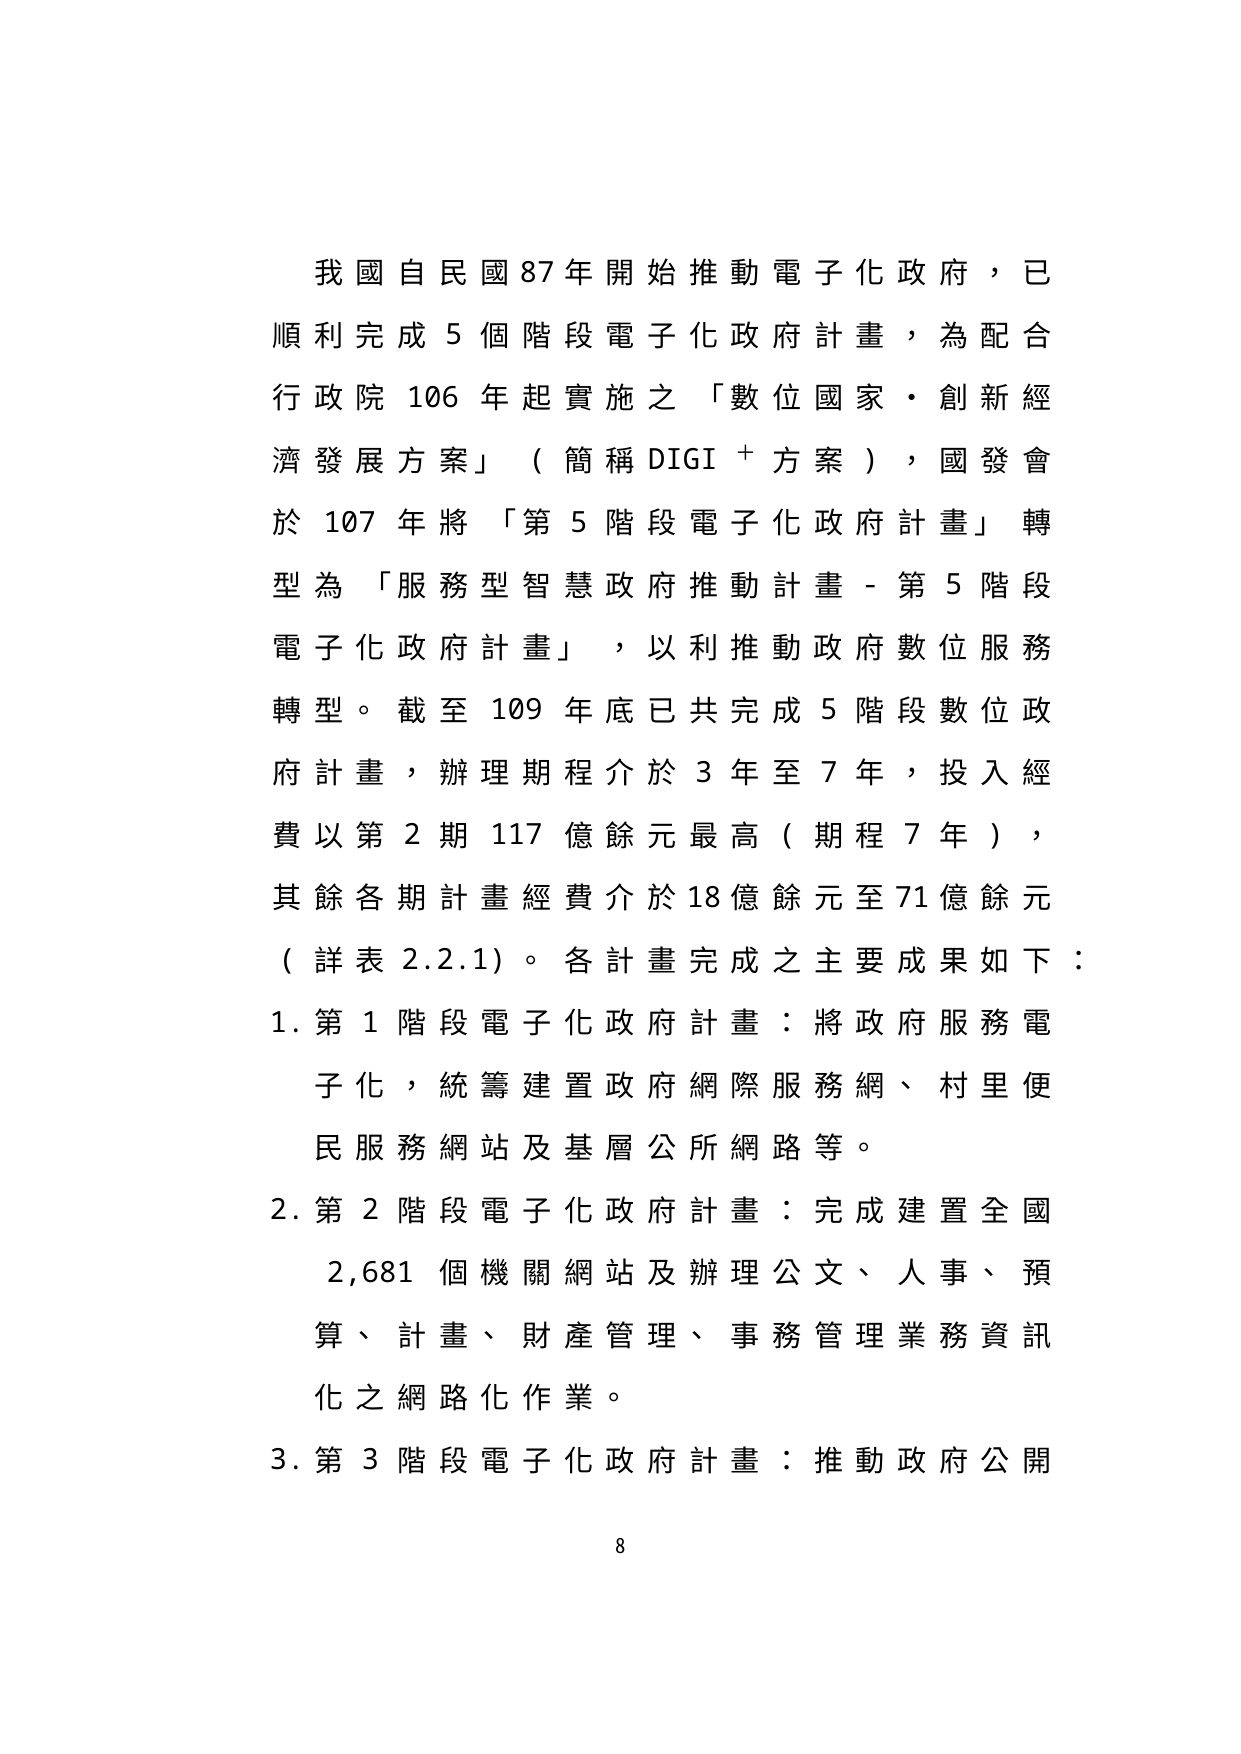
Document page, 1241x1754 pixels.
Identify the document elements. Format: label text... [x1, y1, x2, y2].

text 我國自民國87年開始推動電子化政府，已順利完成5個階段電子化政府計畫，為配合行政院106年起實施之「數位國家・創新經濟發展方案」(簡稱DIGI＋方案)，國發會於107年將「第5階段電子化政府計畫」轉型為「服務型智慧政府推動計畫-第5階段電子化政府計畫」，以利推動政府數位服務轉型。截至109年底已共完成5階段數位政府計畫，辦理期程介於3年至7年，投入經費以第2期117億餘元最高(期程7年)，其餘各期計畫經費介於18億餘元至71億餘元(詳表2.2.1)。各計畫完成之主要成果如下： [242, 229, 1058, 979]
text 3.第3階段電子化政府計畫：推動政府公開 [242, 1417, 1058, 1479]
text 2.第2階段電子化政府計畫：完成建置全國2,681個機關網站及辦理公文、人事、預算、計畫、財產管理、事務管理業務資訊化之網路化作業。 [242, 1167, 1058, 1417]
text 1.第1階段電子化政府計畫：將政府服務電子化，統籌建置政府網際服務網、村里便民服務網站及基層公所網路等。 [242, 979, 1058, 1167]
